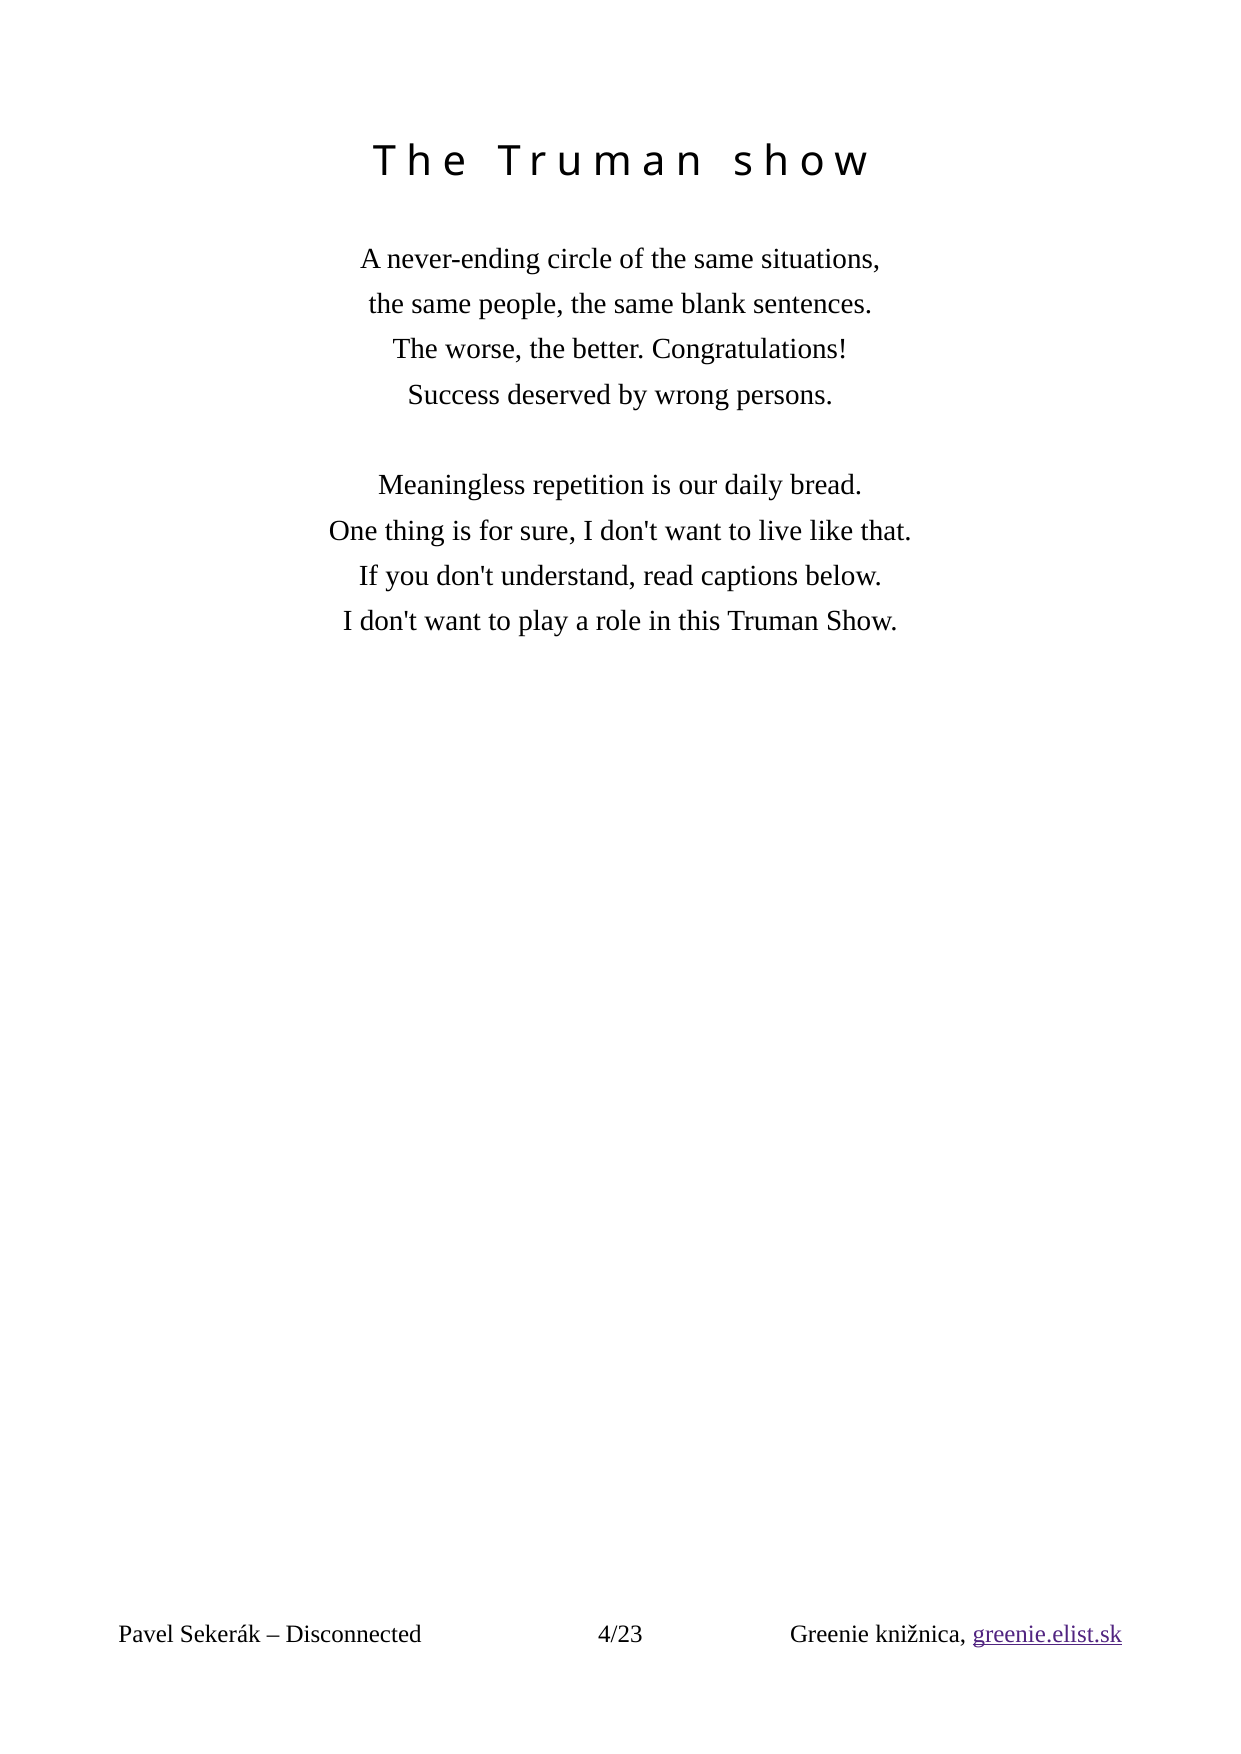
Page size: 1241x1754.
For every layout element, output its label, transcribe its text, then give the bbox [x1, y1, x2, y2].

text If you don't understand, read captions below. [106, 558, 1134, 592]
text A never-ending circle of the same situations, [106, 241, 1134, 274]
text the same people, the same blank sentences. [106, 286, 1134, 320]
text Meaningless repetition is our daily bread. [106, 467, 1134, 501]
text The worse, the better. Congratulations! [106, 332, 1134, 365]
text One thing is for sure, I don't want to live like that. [106, 513, 1134, 546]
text I don't want to play a role in this Truman Show. [106, 603, 1134, 637]
text Success deserved by wrong persons. [106, 377, 1134, 410]
subtitle The Truman show [106, 131, 1134, 188]
